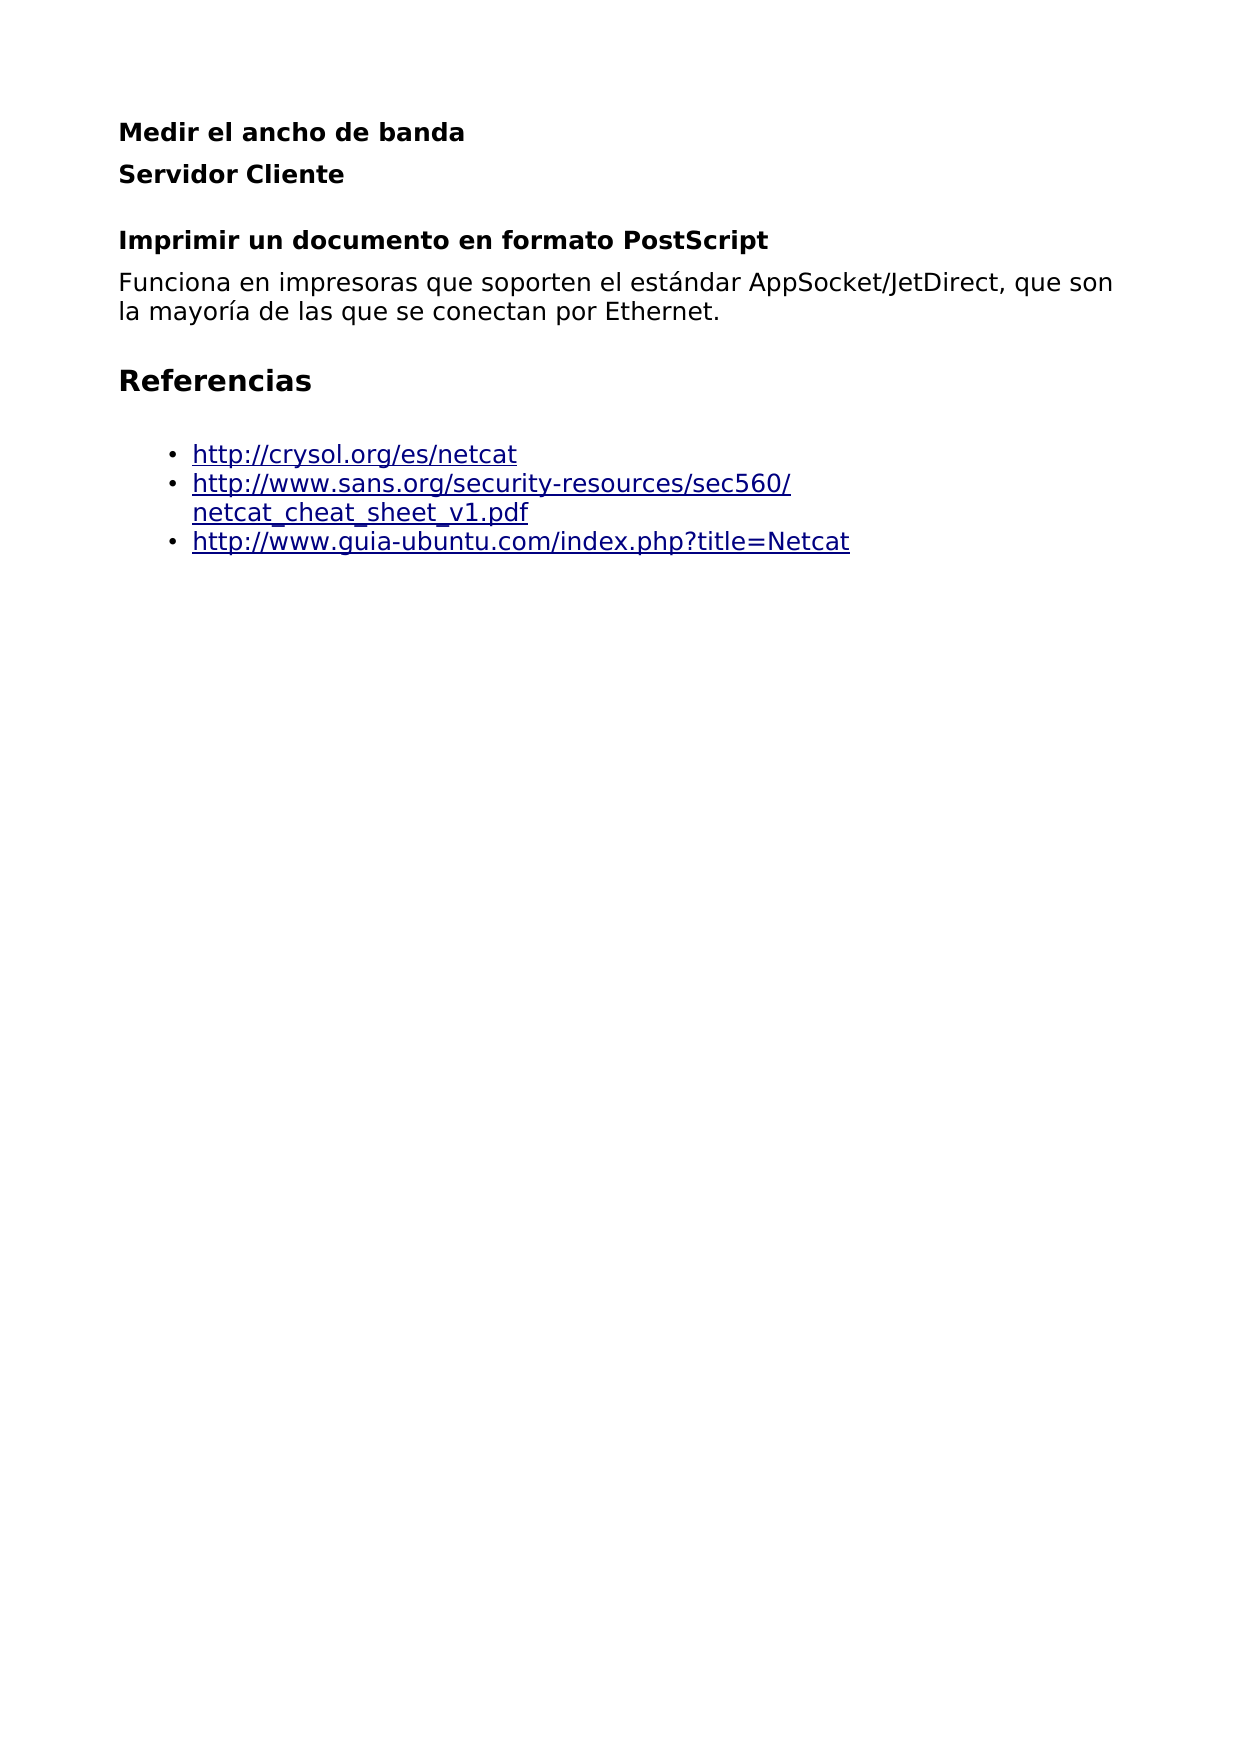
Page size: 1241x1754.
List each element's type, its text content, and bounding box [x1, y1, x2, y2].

subtitle Imprimir un documento en formato PostScript [118, 226, 1122, 256]
list http://crysol.org/es/netcat [177, 440, 1122, 469]
text Servidor Cliente [118, 160, 1122, 189]
subtitle Medir el ancho de banda [118, 118, 1122, 147]
list http://www.guia-ubuntu.com/index.php?title=Netcat [177, 527, 1122, 557]
list http://www.sans.org/security-resources/sec560/netcat_cheat_sheet_v1.pdf [177, 469, 1122, 527]
text Funciona en impresoras que soporten el estándar AppSocket/JetDirect, que son la mayoría de las que se conectan por Ethernet. [118, 268, 1122, 326]
subtitle Referencias [118, 364, 1122, 398]
